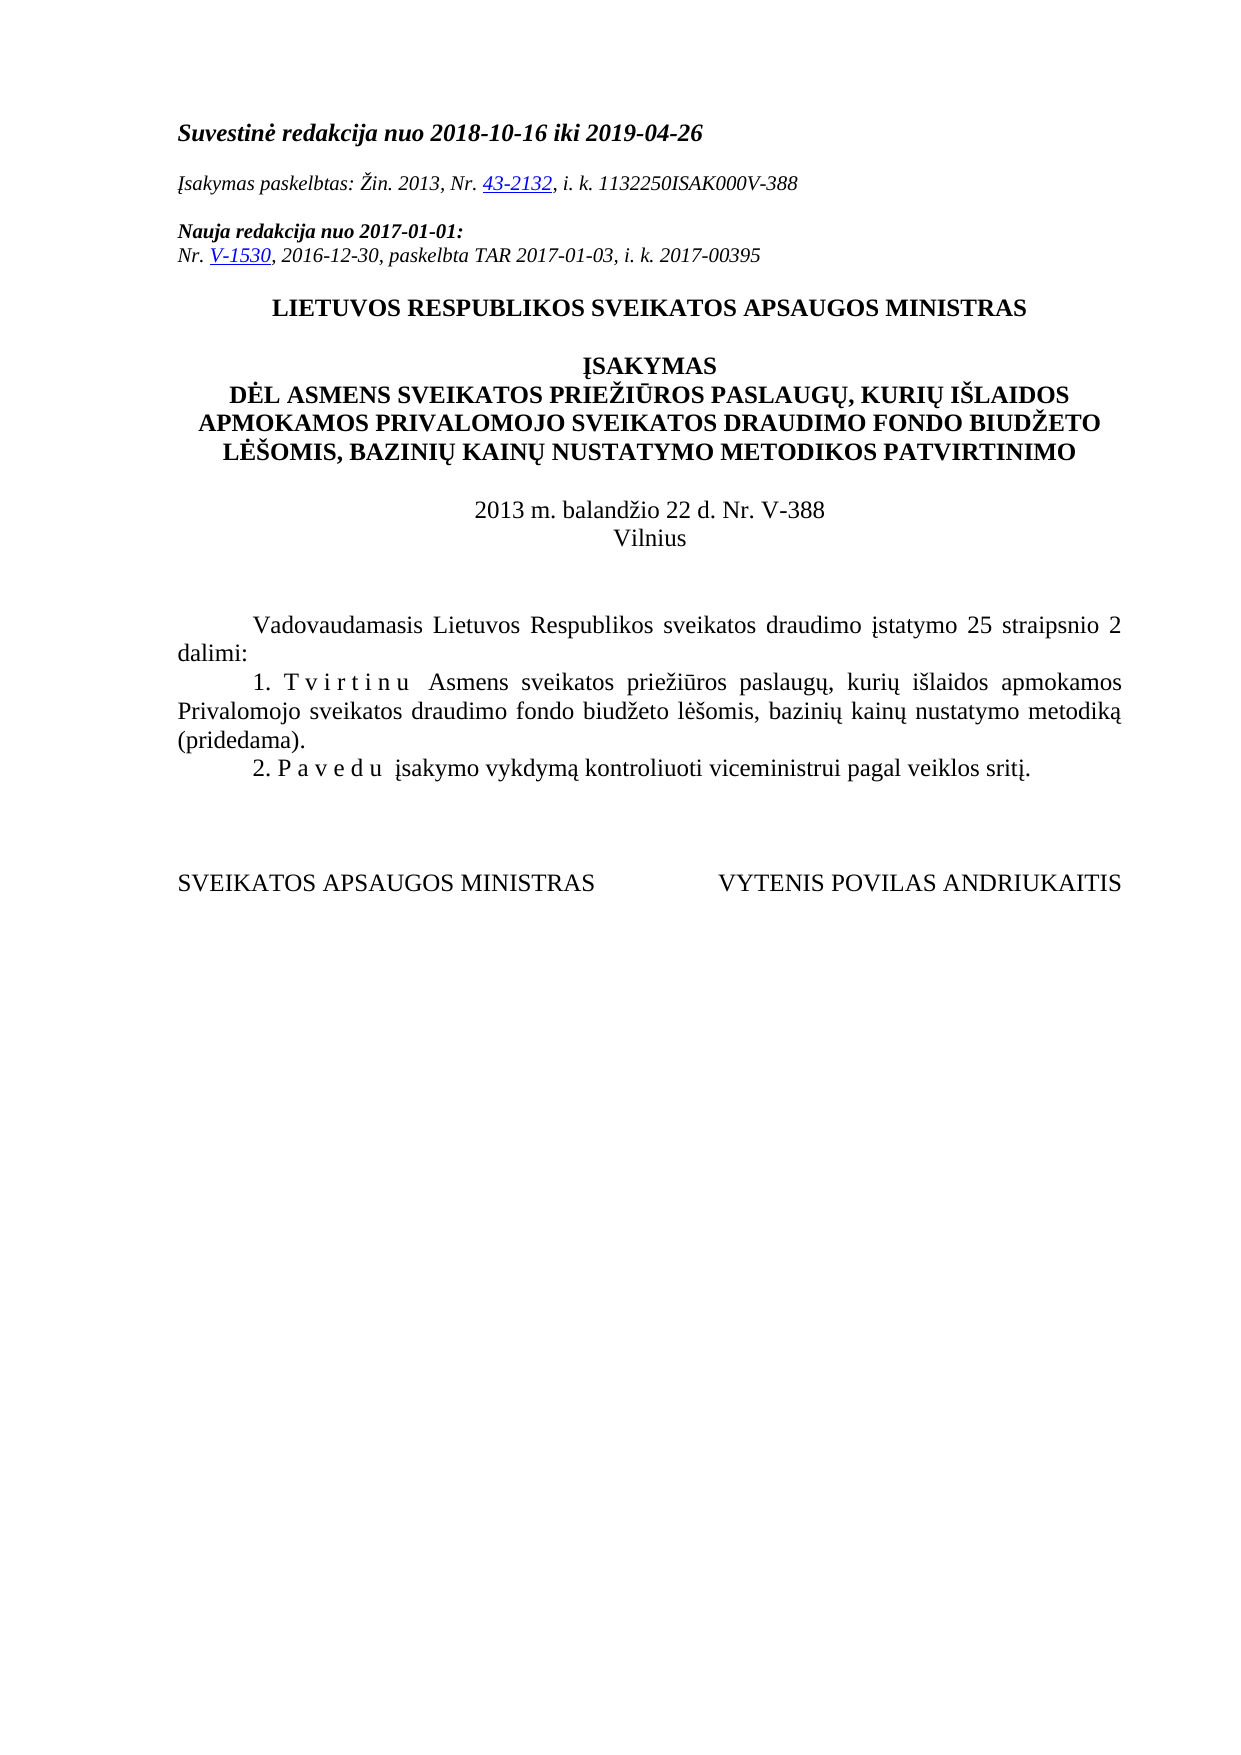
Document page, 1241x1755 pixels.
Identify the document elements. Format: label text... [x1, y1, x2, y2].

text DĖL ASMENS SVEIKATOS PRIEŽIŪROS PASLAUGŲ, KURIŲ IŠLAIDOS APMOKAMOS PRIVALOMOJO SVEIKATOS DRAUDIMO FONDO BIUDŽETO LĖŠOMIS, BAZINIŲ KAINŲ NUSTATYMO METODIKOS PATVIRTINIMO [177, 380, 1122, 466]
text ĮSAKYMAS [177, 351, 1122, 380]
text LIETUVOS RESPUBLIKOS SVEIKATOS APSAUGOS MINISTRAS [177, 293, 1122, 322]
text 2013 m. balandžio 22 d. Nr. V-388 [177, 495, 1122, 523]
text Vilnius [177, 523, 1122, 552]
text 1. Tvirtinu Asmens sveikatos priežiūros paslaugų, kurių išlaidos apmokamos Privalomojo sveikatos draudimo fondo biudžeto lėšomis, bazinių kainų nustatymo metodiką (pridedama). [177, 667, 1122, 753]
text SVEIKATOS APSAUGOS MINISTRAS VYTENIS POVILAS ANDRIUKAITIS [177, 868, 1122, 897]
text Nr. V-1530, 2016-12-30, paskelbta TAR 2017-01-03, i. k. 2017-00395 [177, 243, 1122, 267]
text Suvestinė redakcija nuo 2018-10-16 iki 2019-04-26 [177, 118, 1122, 147]
text 2. Pavedu įsakymo vykdymą kontroliuoti viceministrui pagal veiklos sritį. [177, 753, 1122, 782]
text Nauja redakcija nuo 2017-01-01: [177, 219, 1122, 243]
text Vadovaudamasis Lietuvos Respublikos sveikatos draudimo įstatymo 25 straipsnio 2 dalimi: [177, 610, 1122, 667]
text Įsakymas paskelbtas: Žin. 2013, Nr. 43-2132, i. k. 1132250ISAK000V-388 [177, 171, 1122, 195]
